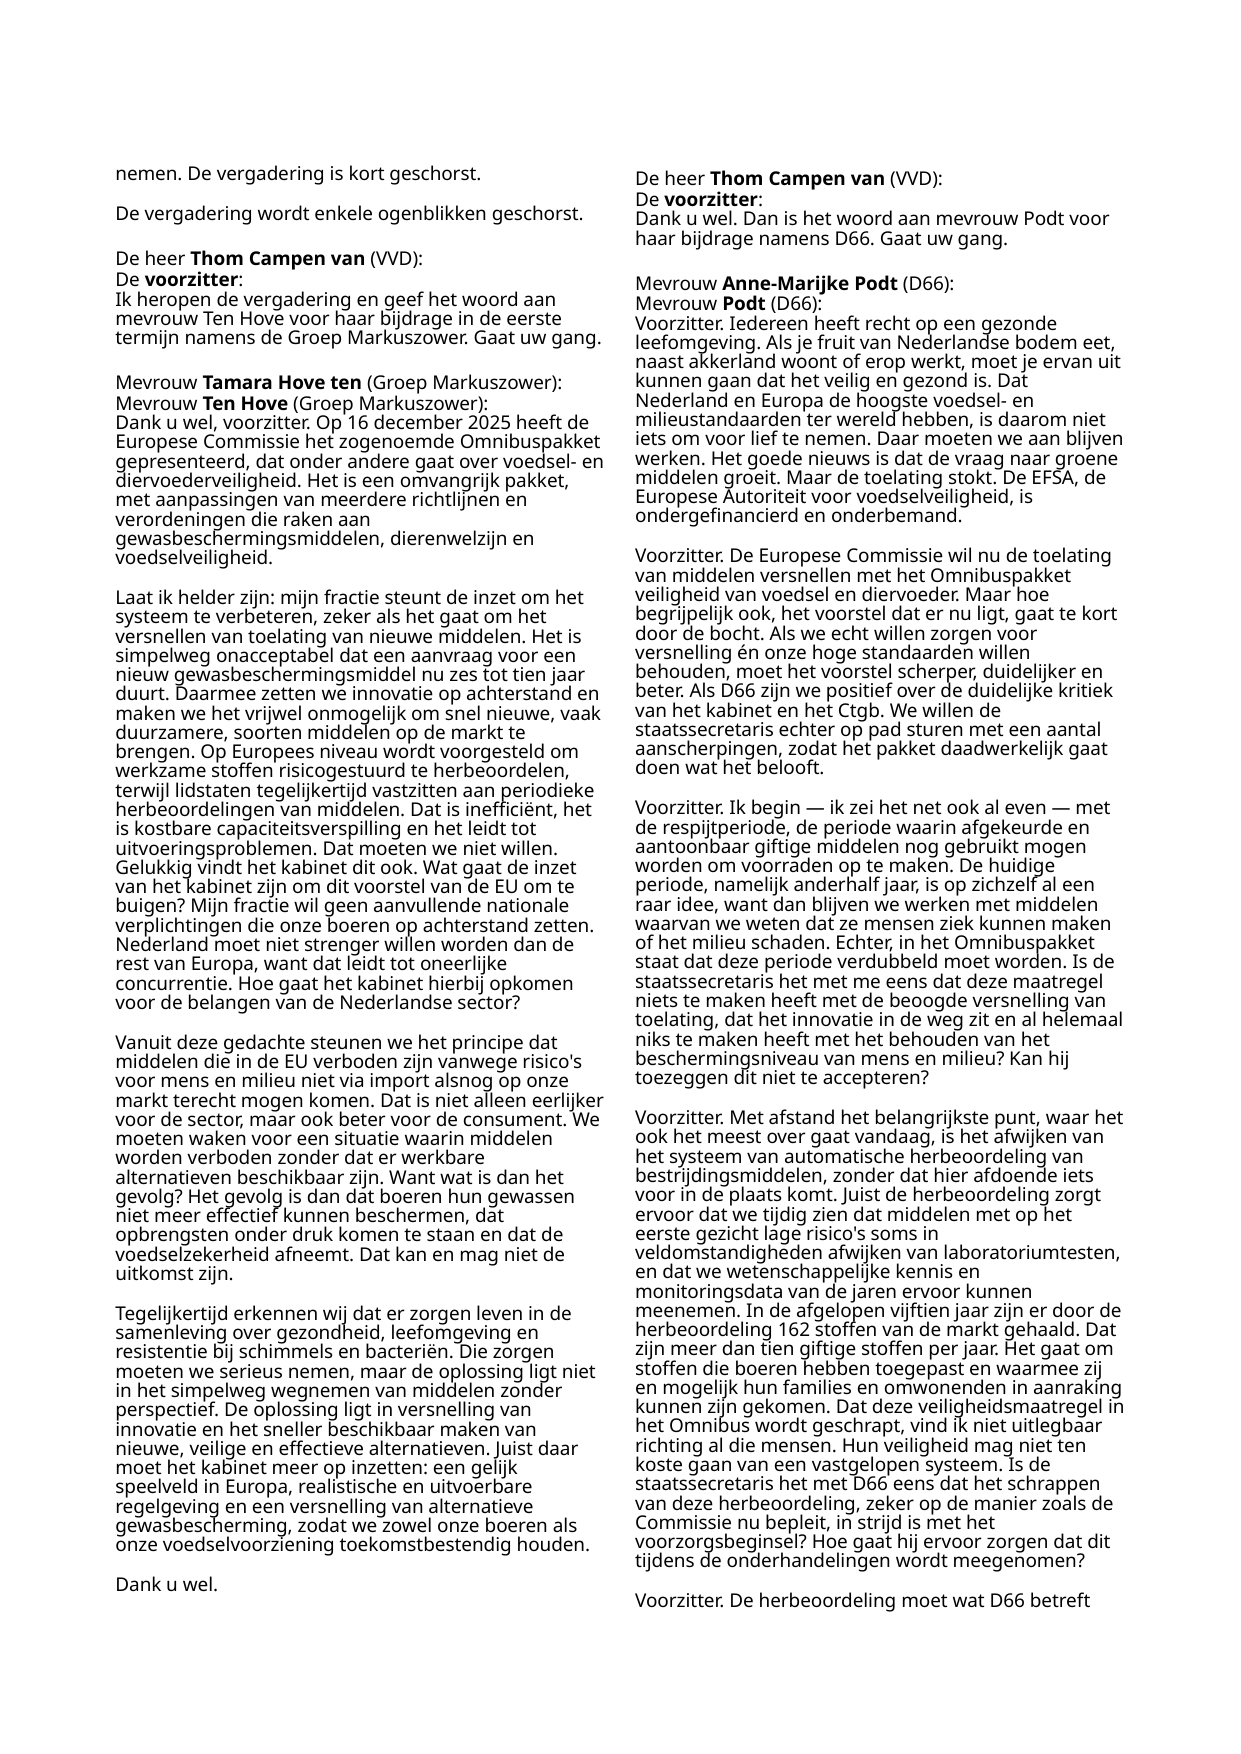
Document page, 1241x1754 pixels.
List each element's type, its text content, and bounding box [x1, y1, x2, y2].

text Voorzitter. De herbeoordeling moet wat D66 betreft [635, 1592, 1125, 1612]
text Dank u wel, voorzitter. Op 16 december 2025 heeft de Europese Commissie het zogenoemde Omnibuspakket gepresenteerd, dat onder andere gaat over voedsel- en diervoederveiligheid. Het is een omvangrijk pakket, met aanpassingen van meerdere richtlijnen en verordeningen die raken aan gewasbeschermingsmiddelen, dierenwelzijn en voedselveiligheid. [115, 414, 605, 568]
text Dank u wel. Dan is het woord aan mevrouw Podt voor haar bijdrage namens D66. Gaat uw gang. [635, 210, 1125, 249]
text nemen. De vergadering is kort geschorst. [115, 165, 605, 184]
text De vergadering wordt enkele ogenblikken geschorst. [115, 205, 605, 225]
text Voorzitter. De Europese Commissie wil nu de toelating van middelen versnellen met het Omnibuspakket veiligheid van voedsel en diervoeder. Maar hoe begrijpelijk ook, het voorstel dat er nu ligt, gaat te kort door de bocht. Als we echt willen zorgen voor versnelling én onze hoge standaarden willen behouden, moet het voorstel scherper, duidelijker en beter. Als D66 zijn we positief over de duidelijke kritiek van het kabinet en het Ctgb. We willen de staatssecretaris echter op pad sturen met een aantal aanscherpingen, zodat het pakket daadwerkelijk gaat doen wat het belooft. [635, 547, 1125, 779]
text Dank u wel. [115, 1576, 605, 1596]
text Laat ik helder zijn: mijn fractie steunt de inzet om het systeem te verbeteren, zeker als het gaat om het versnellen van toelating van nieuwe middelen. Het is simpelweg onacceptabel dat een aanvraag voor een nieuw gewasbeschermingsmiddel nu zes tot tien jaar duurt. Daarmee zetten we innovatie op achterstand en maken we het vrijwel onmogelijk om snel nieuwe, vaak duurzamere, soorten middelen op de markt te brengen. Op Europees niveau wordt voorgesteld om werkzame stoffen risicogestuurd te herbeoordelen, terwijl lidstaten tegelijkertijd vastzitten aan periodieke herbeoordelingen van middelen. Dat is inefficiënt, het is kostbare capaciteitsverspilling en het leidt tot uitvoeringsproblemen. Dat moeten we niet willen. Gelukkig vindt het kabinet dit ook. Wat gaat de inzet van het kabinet zijn om dit voorstel van de EU om te buigen? Mijn fractie wil geen aanvullende nationale verplichtingen die onze boeren op achterstand zetten. Nederland moet niet strenger willen worden dan de rest van Europa, want dat leidt tot oneerlijke concurrentie. Hoe gaat het kabinet hierbij opkomen voor de belangen van de Nederlandse sector? [115, 589, 605, 1013]
text Voorzitter. Met afstand het belangrijkste punt, waar het ook het meest over gaat vandaag, is het afwijken van het systeem van automatische herbeoordeling van bestrijdingsmiddelen, zonder dat hier afdoende iets voor in de plaats komt. Juist de herbeoordeling zorgt ervoor dat we tijdig zien dat middelen met op het eerste gezicht lage risico's soms in veldomstandigheden afwijken van laboratoriumtesten, en dat we wetenschappelijke kennis en monitoringsdata van de jaren ervoor kunnen meenemen. In de afgelopen vijftien jaar zijn er door de herbeoordeling 162 stoffen van de markt gehaald. Dat zijn meer dan tien giftige stoffen per jaar. Het gaat om stoffen die boeren hebben toegepast en waarmee zij en mogelijk hun families en omwonenden in aanraking kunnen zijn gekomen. Dat deze veiligheidsmaatregel in het Omnibus wordt geschrapt, vind ik niet uitlegbaar richting al die mensen. Hun veiligheid mag niet ten koste gaan van een vastgelopen systeem. Is de staatssecretaris het met D66 eens dat het schrappen van deze herbeoordeling, zeker op de manier zoals de Commissie nu bepleit, in strijd is met het voorzorgsbeginsel? Hoe gaat hij ervoor zorgen dat dit tijdens de onderhandelingen wordt meegenomen? [635, 1109, 1125, 1572]
text Mevrouw Anne-Marijke Podt (D66): [635, 270, 1125, 295]
text Ik heropen de vergadering en geef het woord aan mevrouw Ten Hove voor haar bijdrage in de eerste termijn namens de Groep Markuszower. Gaat uw gang. [115, 291, 605, 348]
text De voorzitter: [115, 271, 605, 291]
text Vanuit deze gedachte steunen we het principe dat middelen die in de EU verboden zijn vanwege risico's voor mens en milieu niet via import alsnog op onze markt terecht mogen komen. Dat is niet alleen eerlijker voor de sector, maar ook beter voor de consument. We moeten waken voor een situatie waarin middelen worden verboden zonder dat er werkbare alternatieven beschikbaar zijn. Want wat is dan het gevolg? Het gevolg is dan dat boeren hun gewassen niet meer effectief kunnen beschermen, dat opbrengsten onder druk komen te staan en dat de voedselzekerheid afneemt. Dat kan en mag niet de uitkomst zijn. [115, 1034, 605, 1284]
text Mevrouw Tamara Hove ten (Groep Markuszower): [115, 369, 605, 395]
text Voorzitter. Ik begin — ik zei het net ook al even — met de respijtperiode, de periode waarin afgekeurde en aantoonbaar giftige middelen nog gebruikt mogen worden om voorraden op te maken. De huidige periode, namelijk anderhalf jaar, is op zichzelf al een raar idee, want dan blijven we werken met middelen waarvan we weten dat ze mensen ziek kunnen maken of het milieu schaden. Echter, in het Omnibuspakket staat dat deze periode verdubbeld moet worden. Is de staatssecretaris het met me eens dat deze maatregel niets te maken heeft met de beoogde versnelling van toelating, dat het innovatie in de weg zit en al helemaal niks te maken heeft met het behouden van het beschermingsniveau van mens en milieu? Kan hij toezeggen dit niet te accepteren? [635, 799, 1125, 1088]
text De voorzitter: [635, 191, 1125, 210]
text Voorzitter. Iedereen heeft recht op een gezonde leefomgeving. Als je fruit van Nederlandse bodem eet, naast akkerland woont of erop werkt, moet je ervan uit kunnen gaan dat het veilig en gezond is. Dat Nederland en Europa de hoogste voedsel- en milieustandaarden ter wereld hebben, is daarom niet iets om voor lief te nemen. Daar moeten we aan blijven werken. Het goede nieuws is dat de vraag naar groene middelen groeit. Maar de toelating stokt. De EFSA, de Europese Autoriteit voor voedselveiligheid, is ondergefinancierd en onderbemand. [635, 315, 1125, 527]
text Mevrouw Podt (D66): [635, 295, 1125, 315]
text Tegelijkertijd erkennen wij dat er zorgen leven in de samenleving over gezondheid, leefomgeving en resistentie bij schimmels en bacteriën. Die zorgen moeten we serieus nemen, maar de oplossing ligt niet in het simpelweg wegnemen van middelen zonder perspectief. De oplossing ligt in versnelling van innovatie en het sneller beschikbaar maken van nieuwe, veilige en effectieve alternatieven. Juist daar moet het kabinet meer op inzetten: een gelijk speelveld in Europa, realistische en uitvoerbare regelgeving en een versnelling van alternatieve gewasbescherming, zodat we zowel onze boeren als onze voedselvoorziening toekomstbestendig houden. [115, 1305, 605, 1556]
text De heer Thom Campen van (VVD): [635, 165, 1125, 191]
text De heer Thom Campen van (VVD): [115, 246, 605, 271]
text Mevrouw Ten Hove (Groep Markuszower): [115, 395, 605, 414]
